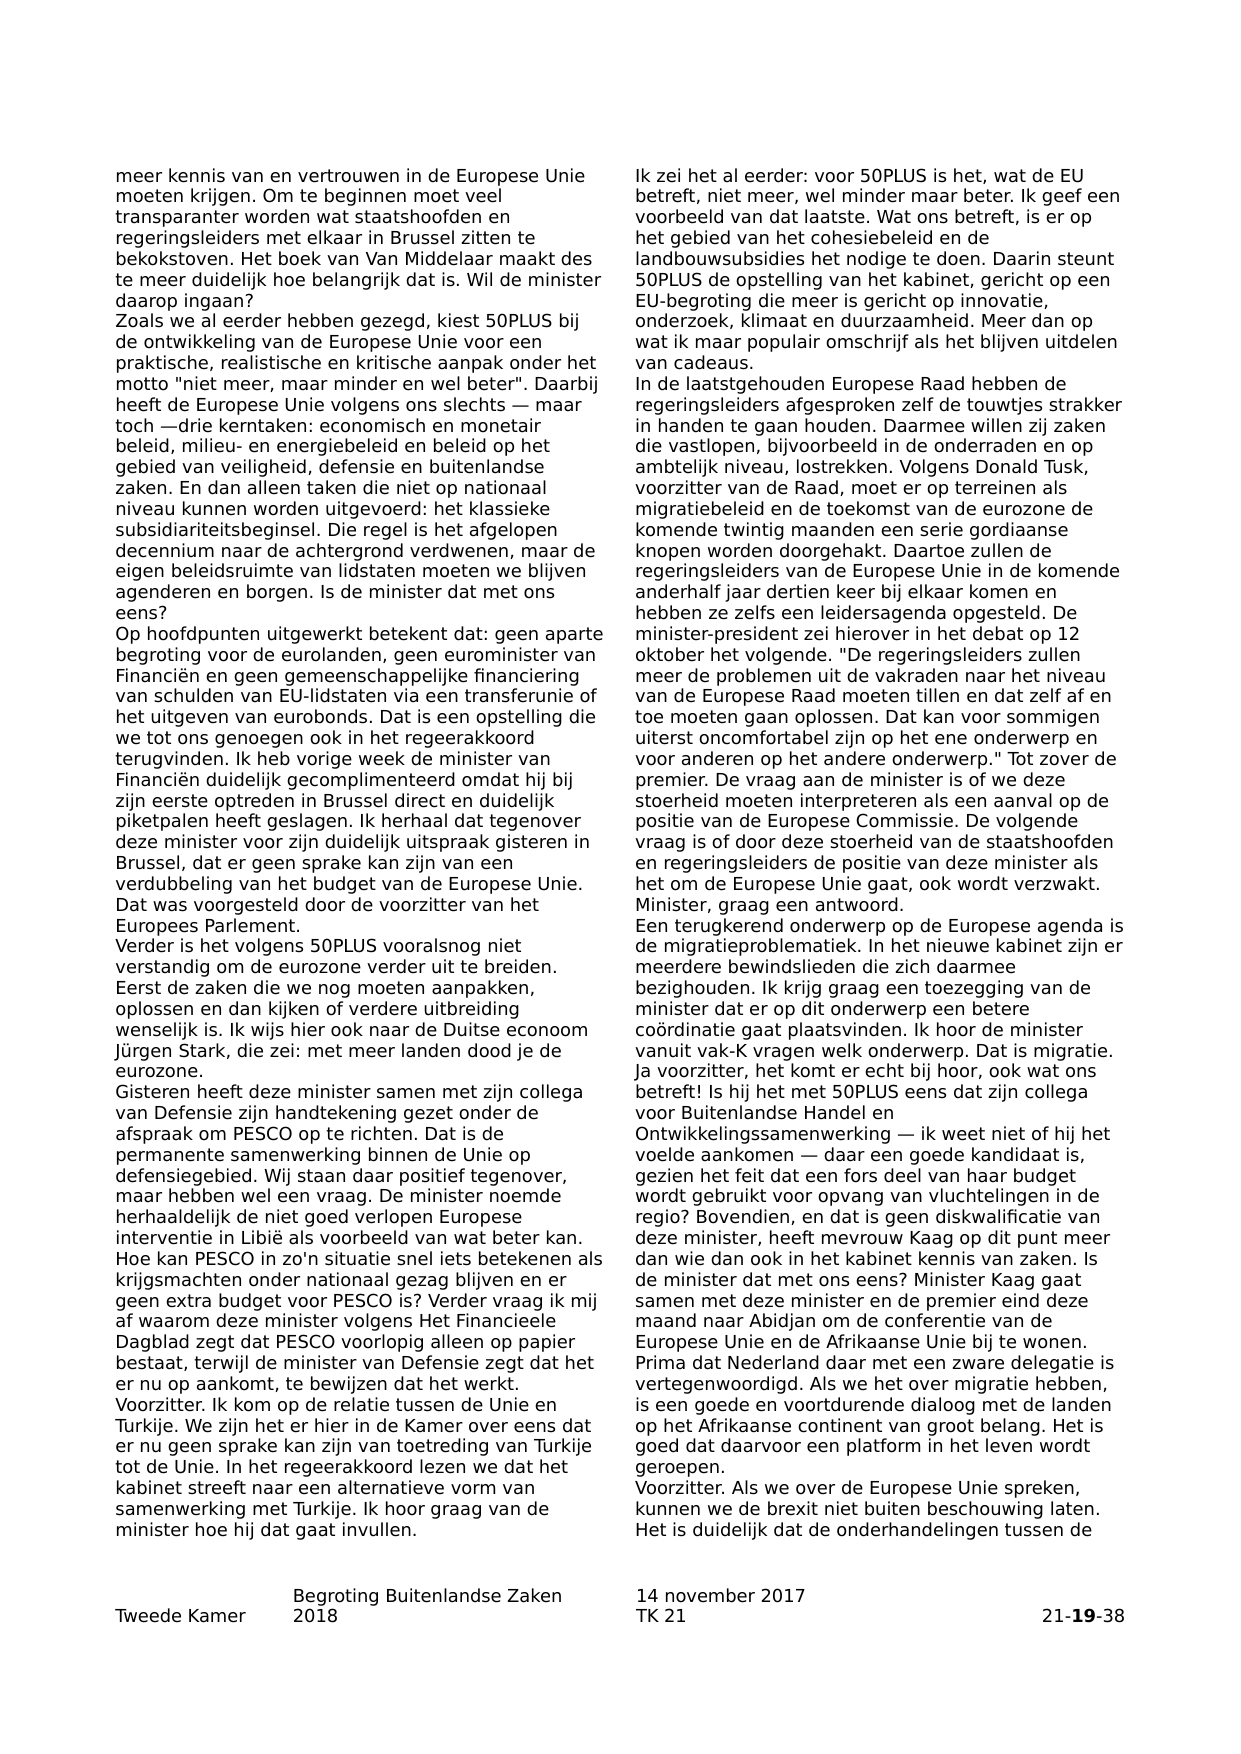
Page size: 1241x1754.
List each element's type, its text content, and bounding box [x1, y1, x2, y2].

text Ik zei het al eerder: voor 50PLUS is het, wat de EU betreft, niet meer, wel minder maar beter. Ik geef een voorbeeld van dat laatste. Wat ons betreft, is er op het gebied van het cohesiebeleid en de landbouwsubsidies het nodige te doen. Daarin steunt 50PLUS de opstelling van het kabinet, gericht op een EU-begroting die meer is gericht op innovatie, onderzoek, klimaat en duurzaamheid. Meer dan op wat ik maar populair omschrijf als het blijven uitdelen van cadeaus. [635, 165, 1125, 374]
text Voorzitter. Als we over de Europese Unie spreken, kunnen we de brexit niet buiten beschouwing laten. Het is duidelijk dat de onderhandelingen tussen de [635, 1478, 1125, 1540]
text Voorzitter. Ik kom op de relatie tussen de Unie en Turkije. We zijn het er hier in de Kamer over eens dat er nu geen sprake kan zijn van toetreding van Turkije tot de Unie. In het regeerakkoord lezen we dat het kabinet streeft naar een alternatieve vorm van samenwerking met Turkije. Ik hoor graag van de minister hoe hij dat gaat invullen. [115, 1394, 605, 1540]
text Op hoofdpunten uitgewerkt betekent dat: geen aparte begroting voor de eurolanden, geen eurominister van Financiën en geen gemeenschappelijke financiering van schulden van EU-lidstaten via een transferunie of het uitgeven van eurobonds. Dat is een opstelling die we tot ons genoegen ook in het regeerakkoord terugvinden. Ik heb vorige week de minister van Financiën duidelijk gecomplimenteerd omdat hij bij zijn eerste optreden in Brussel direct en duidelijk piketpalen heeft geslagen. Ik herhaal dat tegenover deze minister voor zijn duidelijk uitspraak gisteren in Brussel, dat er geen sprake kan zijn van een verdubbeling van het budget van de Europese Unie. Dat was voorgesteld door de voorzitter van het Europees Parlement. [115, 624, 605, 936]
text meer kennis van en vertrouwen in de Europese Unie moeten krijgen. Om te beginnen moet veel transparanter worden wat staatshoofden en regeringsleiders met elkaar in Brussel zitten te bekokstoven. Het boek van Van Middelaar maakt des te meer duidelijk hoe belangrijk dat is. Wil de minister daarop ingaan? [115, 165, 605, 311]
text In de laatstgehouden Europese Raad hebben de regeringsleiders afgesproken zelf de touwtjes strakker in handen te gaan houden. Daarmee willen zij zaken die vastlopen, bijvoorbeeld in de onderraden en op ambtelijk niveau, lostrekken. Volgens Donald Tusk, voorzitter van de Raad, moet er op terreinen als migratiebeleid en de toekomst van de eurozone de komende twintig maanden een serie gordiaanse knopen worden doorgehakt. Daartoe zullen de regeringsleiders van de Europese Unie in de komende anderhalf jaar dertien keer bij elkaar komen en hebben ze zelfs een leidersagenda opgesteld. De minister-president zei hierover in het debat op 12 oktober het volgende. "De regeringsleiders zullen meer de problemen uit de vakraden naar het niveau van de Europese Raad moeten tillen en dat zelf af en toe moeten gaan oplossen. Dat kan voor sommigen uiterst oncomfortabel zijn op het ene onderwerp en voor anderen op het andere onderwerp." Tot zover de premier. De vraag aan de minister is of we deze stoerheid moeten interpreteren als een aanval op de positie van de Europese Commissie. De volgende vraag is of door deze stoerheid van de staatshoofden en regeringsleiders de positie van deze minister als het om de Europese Unie gaat, ook wordt verzwakt. Minister, graag een antwoord. [635, 374, 1125, 915]
text Gisteren heeft deze minister samen met zijn collega van Defensie zijn handtekening gezet onder de afspraak om PESCO op te richten. Dat is de permanente samenwerking binnen de Unie op defensiegebied. Wij staan daar positief tegenover, maar hebben wel een vraag. De minister noemde herhaaldelijk de niet goed verlopen Europese interventie in Libië als voorbeeld van wat beter kan. Hoe kan PESCO in zo'n situatie snel iets betekenen als krijgsmachten onder nationaal gezag blijven en er geen extra budget voor PESCO is? Verder vraag ik mij af waarom deze minister volgens Het Financieele Dagblad zegt dat PESCO voorlopig alleen op papier bestaat, terwijl de minister van Defensie zegt dat het er nu op aankomt, te bewijzen dat het werkt. [115, 1082, 605, 1394]
text Zoals we al eerder hebben gezegd, kiest 50PLUS bij de ontwikkeling van de Europese Unie voor een praktische, realistische en kritische aanpak onder het motto "niet meer, maar minder en wel beter". Daarbij heeft de Europese Unie volgens ons slechts — maar toch —drie kerntaken: economisch en monetair beleid, milieu- en energiebeleid en beleid op het gebied van veiligheid, defensie en buitenlandse zaken. En dan alleen taken die niet op nationaal niveau kunnen worden uitgevoerd: het klassieke subsidiariteitsbeginsel. Die regel is het afgelopen decennium naar de achtergrond verdwenen, maar de eigen beleidsruimte van lidstaten moeten we blijven agenderen en borgen. Is de minister dat met ons eens? [115, 311, 605, 624]
text Verder is het volgens 50PLUS vooralsnog niet verstandig om de eurozone verder uit te breiden. Eerst de zaken die we nog moeten aanpakken, oplossen en dan kijken of verdere uitbreiding wenselijk is. Ik wijs hier ook naar de Duitse econoom Jürgen Stark, die zei: met meer landen dood je de eurozone. [115, 936, 605, 1082]
text Een terugkerend onderwerp op de Europese agenda is de migratieproblematiek. In het nieuwe kabinet zijn er meerdere bewindslieden die zich daarmee bezighouden. Ik krijg graag een toezegging van de minister dat er op dit onderwerp een betere coördinatie gaat plaatsvinden. Ik hoor de minister vanuit vak-K vragen welk onderwerp. Dat is migratie. Ja voorzitter, het komt er echt bij hoor, ook wat ons betreft! Is hij het met 50PLUS eens dat zijn collega voor Buitenlandse Handel en Ontwikkelingssamenwerking — ik weet niet of hij het voelde aankomen — daar een goede kandidaat is, gezien het feit dat een fors deel van haar budget wordt gebruikt voor opvang van vluchtelingen in de regio? Bovendien, en dat is geen diskwalificatie van deze minister, heeft mevrouw Kaag op dit punt meer dan wie dan ook in het kabinet kennis van zaken. Is de minister dat met ons eens? Minister Kaag gaat samen met deze minister en de premier eind deze maand naar Abidjan om de conferentie van de Europese Unie en de Afrikaanse Unie bij te wonen. Prima dat Nederland daar met een zware delegatie is vertegenwoordigd. Als we het over migratie hebben, is een goede en voortdurende dialoog met de landen op het Afrikaanse continent van groot belang. Het is goed dat daarvoor een platform in het leven wordt geroepen. [635, 915, 1125, 1478]
